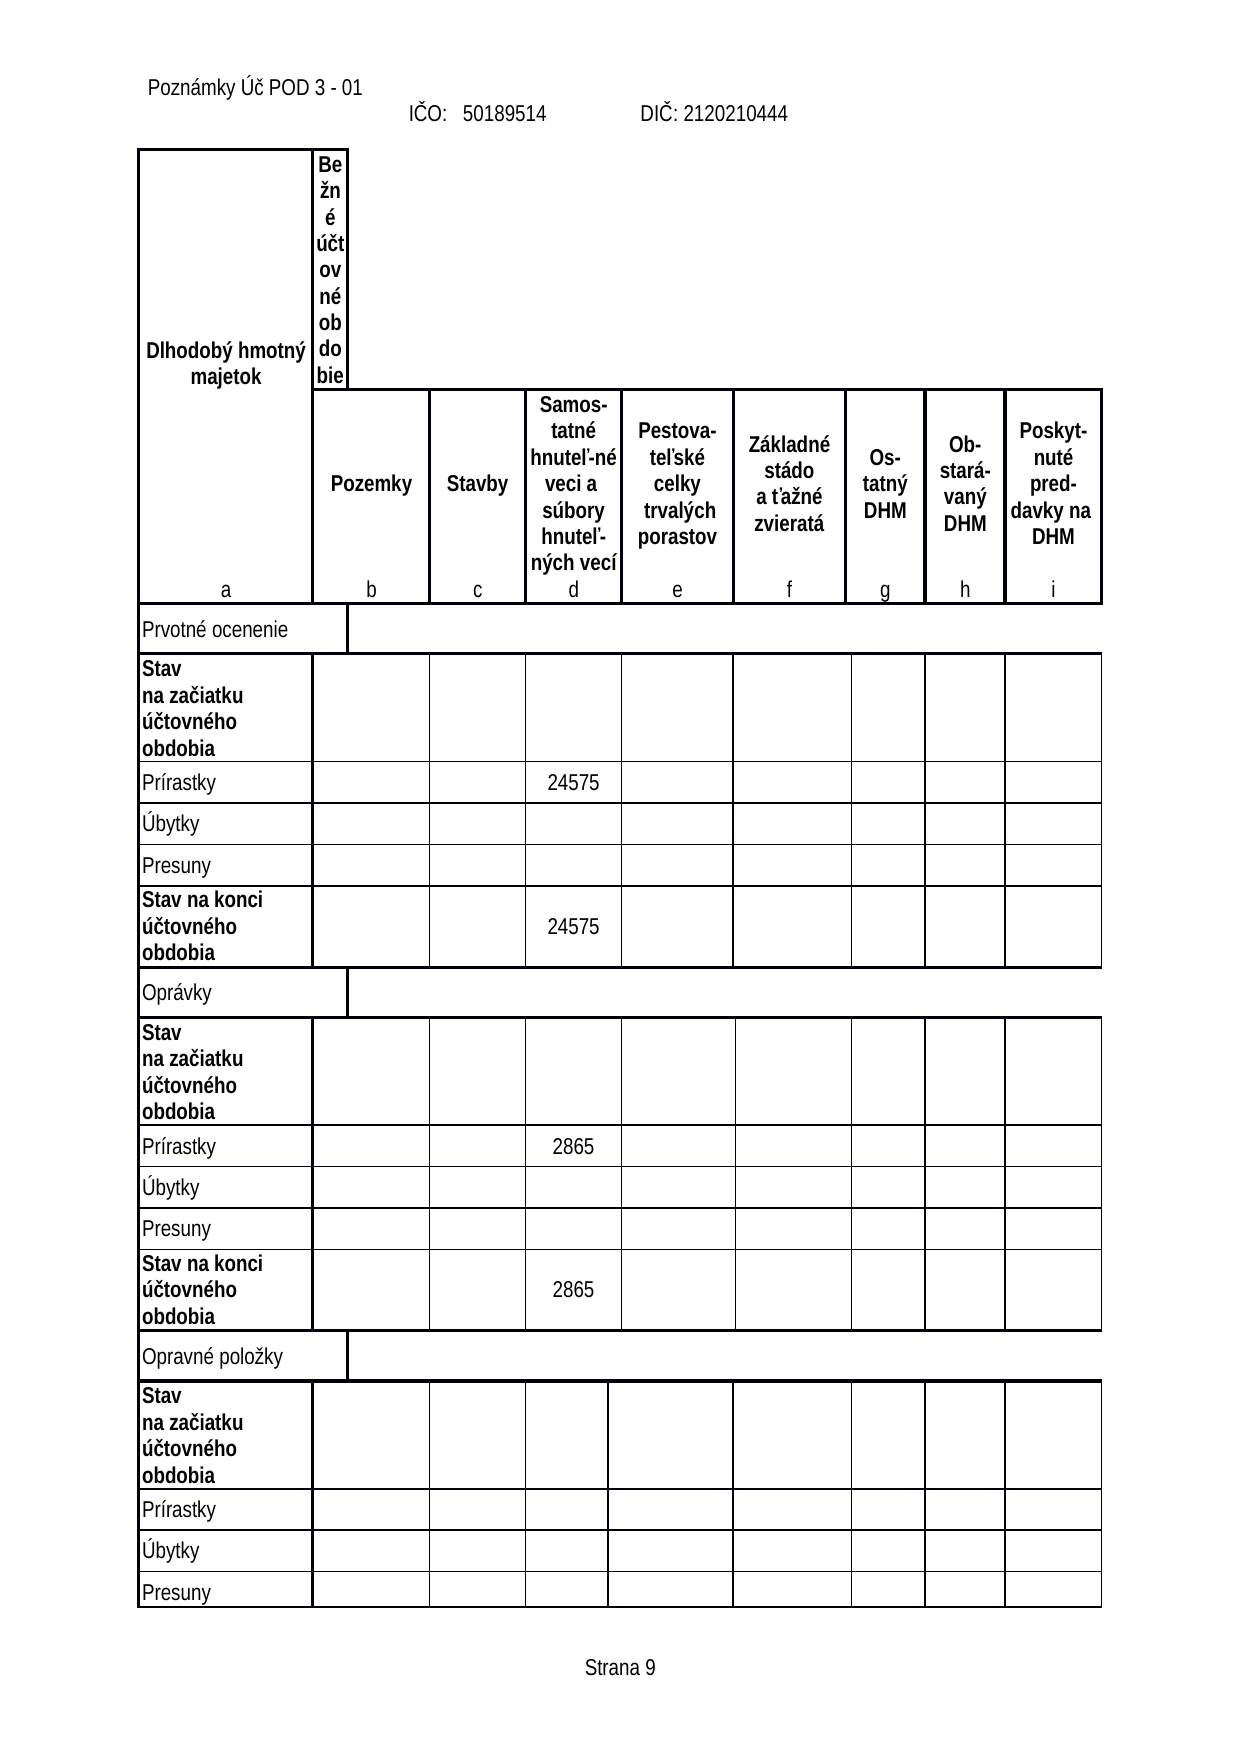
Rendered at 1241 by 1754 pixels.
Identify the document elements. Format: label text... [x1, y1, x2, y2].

table_cell [1006, 1250, 1101, 1329]
table_cell Presuny [140, 845, 311, 885]
table_cell [430, 1126, 525, 1166]
table_cell [1006, 1209, 1101, 1248]
table_cell Úbytky [140, 1531, 311, 1571]
table_cell [622, 1209, 735, 1248]
table_cell [526, 804, 621, 843]
table_cell [314, 887, 429, 966]
table_cell [926, 1490, 1004, 1529]
table_cell Základné stádo a ťažné zvieratá [735, 391, 844, 576]
table_cell [926, 1126, 1004, 1166]
table_cell [430, 655, 525, 761]
table_cell [734, 845, 851, 885]
table_cell b [314, 576, 428, 602]
table_cell [926, 655, 1004, 761]
table_cell [734, 1490, 851, 1529]
table_cell [622, 845, 732, 885]
table_cell [736, 1126, 851, 1166]
table_cell [430, 1531, 525, 1571]
table_cell [852, 655, 924, 761]
table_cell [926, 1019, 1004, 1124]
table_cell 24575 [526, 887, 621, 966]
table_cell [852, 1531, 924, 1571]
table_cell [314, 1531, 429, 1571]
table_cell [926, 1383, 1004, 1488]
table_cell [1006, 1531, 1101, 1571]
table_cell [314, 1209, 429, 1248]
table_cell [1006, 1019, 1101, 1124]
table_cell [736, 1167, 851, 1207]
table_cell [852, 1167, 924, 1207]
table_cell [526, 655, 621, 761]
table_cell [736, 1209, 851, 1248]
table_cell [734, 1572, 851, 1606]
table_cell e [623, 576, 732, 602]
table_cell [609, 1531, 732, 1571]
table_cell [622, 804, 732, 843]
table_cell Úbytky [140, 804, 311, 843]
table_cell [314, 655, 429, 761]
table_cell [314, 1167, 429, 1207]
table_cell [526, 1490, 607, 1529]
table_cell [622, 887, 732, 966]
table_cell [926, 1167, 1004, 1207]
table_cell [734, 804, 851, 843]
table_cell Ob-stará-vaný DHM [927, 391, 1003, 576]
table_cell [430, 1209, 525, 1248]
table_cell Poskyt-nuté pred-davky na DHM [1007, 391, 1100, 576]
table_cell Stav na začiatku účtovného obdobia [140, 1383, 311, 1488]
table_cell [734, 655, 851, 761]
table_cell [852, 1250, 924, 1329]
table_cell Presuny [140, 1209, 311, 1248]
table_cell [852, 1383, 924, 1488]
table_cell [1006, 1572, 1101, 1606]
table_cell [430, 762, 525, 802]
table_cell 2865 [526, 1250, 621, 1329]
table_cell Prírastky [140, 1490, 311, 1529]
table_cell [430, 1250, 525, 1329]
table_cell [1006, 804, 1101, 843]
table_cell Úbytky [140, 1167, 311, 1207]
table_cell [1006, 845, 1101, 885]
table_cell [314, 1019, 429, 1124]
table_cell [734, 762, 851, 802]
table_cell Stav na konci účtovného obdobia [140, 887, 311, 966]
table_cell [1006, 887, 1101, 966]
table_cell [734, 1383, 851, 1488]
table_cell [314, 845, 429, 885]
table_cell [734, 887, 851, 966]
table_cell [526, 1383, 607, 1488]
table_cell [926, 845, 1004, 885]
table_cell Stav na začiatku účtovného obdobia [140, 1019, 311, 1124]
table_cell Os-tatný DHM [847, 391, 923, 576]
table_cell [526, 845, 621, 885]
table_cell [314, 1250, 429, 1329]
table_cell Prírastky [140, 762, 311, 802]
table_cell [926, 762, 1004, 802]
table_cell Prvotné ocenenie [140, 605, 346, 652]
table_cell [314, 1383, 429, 1488]
table_cell [852, 1126, 924, 1166]
table_cell f [735, 576, 844, 602]
table_cell [430, 1167, 525, 1207]
table_cell Stav na konci účtovného obdobia [140, 1250, 311, 1329]
table_cell Stav na začiatku účtovného obdobia [140, 655, 311, 761]
table_cell [622, 1167, 735, 1207]
table_cell d [527, 576, 620, 602]
table_cell a [140, 576, 311, 602]
table_cell [852, 1209, 924, 1248]
table_cell [1006, 1383, 1101, 1488]
table_cell [852, 1572, 924, 1606]
table_cell Stavby [431, 391, 524, 576]
table_cell [1006, 762, 1101, 802]
table_cell [734, 1531, 851, 1571]
table_cell [430, 1490, 525, 1529]
table_cell [430, 1383, 525, 1488]
table_cell [314, 762, 429, 802]
table_header Dlhodobý hmotný majetok [140, 151, 311, 576]
table_cell Opravné položky [140, 1332, 346, 1379]
table_cell [526, 1531, 607, 1571]
table_cell [926, 1572, 1004, 1606]
table_cell i [1007, 576, 1100, 602]
table_cell [430, 887, 525, 966]
table_cell h [927, 576, 1003, 602]
table_cell c [431, 576, 524, 602]
table_cell [926, 1531, 1004, 1571]
table_cell [622, 1019, 735, 1124]
table_cell Pozemky [314, 391, 428, 576]
table_cell Samos-tatné hnuteľ-né veci a súbory hnuteľ-ných vecí [527, 391, 620, 576]
table_cell [852, 762, 924, 802]
table_cell 2865 [526, 1126, 621, 1166]
table_cell 24575 [526, 762, 621, 802]
table_cell [609, 1383, 732, 1488]
table_cell [526, 1572, 607, 1606]
table_cell [1006, 1490, 1101, 1529]
table_cell [736, 1250, 851, 1329]
table_cell [926, 1250, 1004, 1329]
table_cell [314, 1126, 429, 1166]
table_cell [430, 804, 525, 843]
table_cell [926, 887, 1004, 966]
table_cell [622, 762, 732, 802]
table_cell [622, 1126, 735, 1166]
table_cell Presuny [140, 1572, 311, 1606]
table_cell [314, 804, 429, 843]
table_cell [526, 1019, 621, 1124]
table_cell [852, 887, 924, 966]
table_cell [430, 1572, 525, 1606]
table_cell [852, 845, 924, 885]
table_cell [1006, 655, 1101, 761]
table_cell Prírastky [140, 1126, 311, 1166]
table_cell [1006, 1167, 1101, 1207]
table_cell [526, 1209, 621, 1248]
table_cell [736, 1019, 851, 1124]
table_cell [622, 655, 732, 761]
table_cell [314, 1490, 429, 1529]
table_cell [430, 845, 525, 885]
table_cell [609, 1572, 732, 1606]
table_cell [926, 804, 1004, 843]
table_cell Oprávky [140, 969, 346, 1016]
table_cell Pestova-teľské celky trvalých porastov [623, 391, 732, 576]
table_cell [926, 1209, 1004, 1248]
table_cell [526, 1167, 621, 1207]
table_cell [1006, 1126, 1101, 1166]
table_cell [430, 1019, 525, 1124]
table_cell [852, 1490, 924, 1529]
table_cell [609, 1490, 732, 1529]
table_cell [852, 804, 924, 843]
table_cell [314, 1572, 429, 1606]
table_cell g [847, 576, 923, 602]
table_header Bežné účtovné obdobie [314, 151, 346, 388]
table_cell [852, 1019, 924, 1124]
table_cell [622, 1250, 735, 1329]
